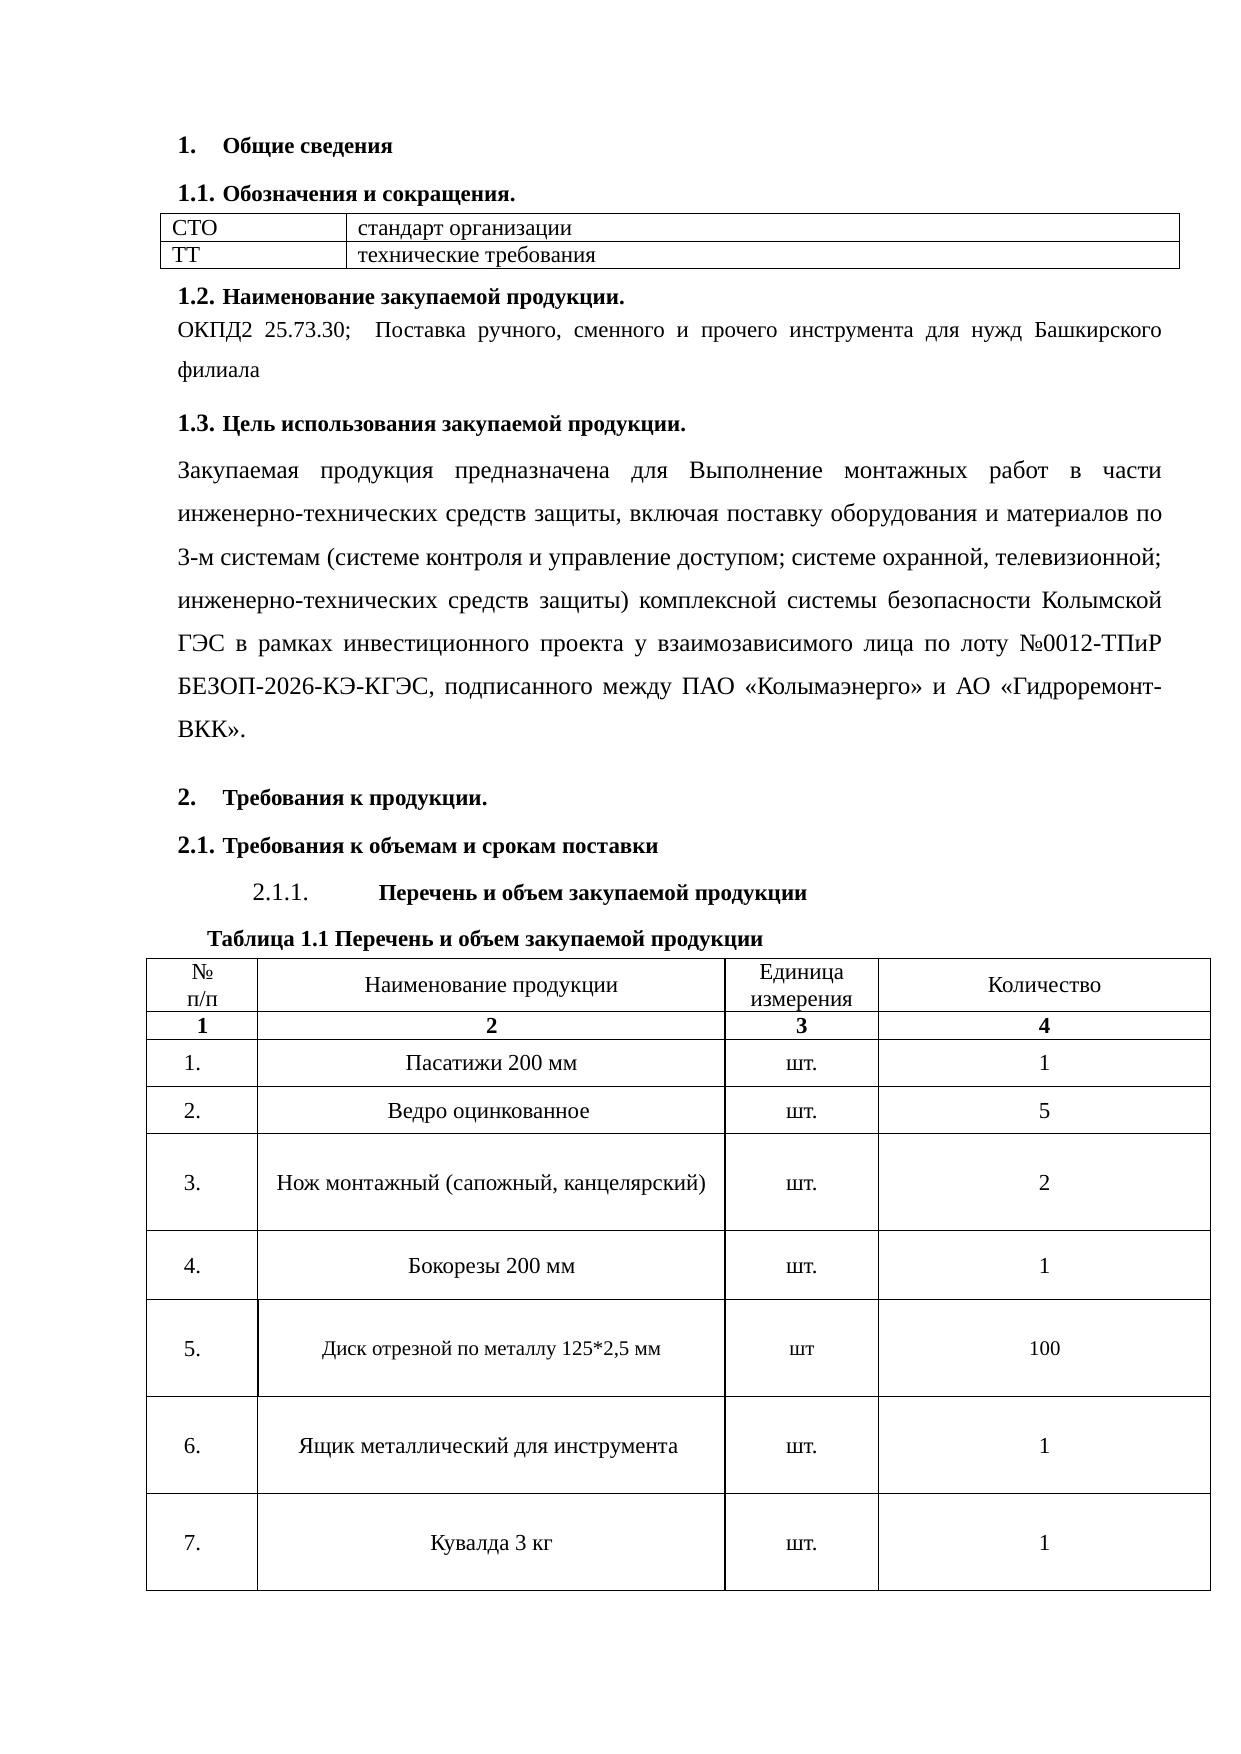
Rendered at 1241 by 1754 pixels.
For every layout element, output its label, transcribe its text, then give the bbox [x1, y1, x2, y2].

subtitle Обозначения и сокращения. [177, 178, 1163, 207]
table_cell [147, 1494, 257, 1590]
subtitle Перечень и объем закупаемой продукции [252, 877, 1163, 906]
table_cell [147, 1231, 257, 1299]
table_cell 1 [879, 1494, 1210, 1590]
subtitle Цель использования закупаемой продукции. [177, 408, 1163, 437]
subtitle Общие сведения [177, 131, 1163, 159]
table_cell 1 [879, 1231, 1210, 1299]
table_cell 2 [879, 1134, 1210, 1230]
subtitle Требования к продукции. [177, 782, 1163, 811]
table_cell 1 [879, 1040, 1210, 1086]
table_cell [147, 1134, 257, 1230]
table_cell Нож монтажный (сапожный, канцелярский) [258, 1134, 724, 1230]
table_cell 1 [147, 1012, 257, 1038]
table_cell 2 [258, 1012, 724, 1038]
table_cell шт. [726, 1134, 878, 1230]
table_cell [147, 1087, 257, 1133]
table_header Количество [879, 959, 1210, 1011]
table_cell Бокорезы 200 мм [258, 1231, 724, 1299]
table_cell шт. [726, 1231, 878, 1299]
table_cell 4 [879, 1012, 1210, 1038]
table_cell [147, 1040, 257, 1086]
subtitle Требования к объемам и срокам поставки [177, 830, 1163, 858]
table_cell Ведро оцинкованное [258, 1087, 724, 1133]
table_header № п/п [147, 959, 257, 1011]
subtitle Наименование закупаемой продукции. [177, 281, 1163, 310]
table_cell технические требования [347, 242, 1179, 268]
text ОКПД2 25.73.30; Поставка ручного, сменного и прочего инструмента для нужд Башкирского филиала [177, 316, 1163, 382]
table_cell шт [726, 1300, 878, 1396]
table_cell 100 [879, 1300, 1210, 1396]
table_cell Кувалда 3 кг [258, 1494, 724, 1590]
table_header стандарт организации [347, 214, 1179, 241]
table_cell шт. [726, 1087, 878, 1133]
table_cell 3 [726, 1012, 878, 1038]
table_cell Ящик металлический для инструмента [258, 1397, 724, 1493]
table_cell шт. [726, 1397, 878, 1493]
table_cell Диск отрезной по металлу 125*2,5 мм [259, 1300, 724, 1396]
table_cell [147, 1300, 257, 1396]
table_cell 1 [879, 1397, 1210, 1493]
table_cell шт. [726, 1494, 878, 1590]
table_header Единица измерения [726, 959, 878, 1011]
table_cell ТТ [161, 242, 346, 268]
table_cell шт. [726, 1040, 878, 1086]
subtitle Таблица 1.1 Перечень и объем закупаемой продукции [207, 925, 1163, 951]
table_cell Пасатижи 200 мм [258, 1040, 724, 1086]
text Закупаемая продукция предназначена для Выполнение монтажных работ в части инженерно-технических средств защиты, включая поставку оборудования и материалов по 3-м системам (системе контроля и управление доступом; системе охранной, телевизионной; инженерно-технических средств защиты) комплексной системы безопасности Колымской ГЭС в рамках инвестиционного проекта у взаимозависимого лица по лоту №0012-ТПиР БЕЗОП-2026-КЭ-КГЭС, подписанного между ПАО «Колымаэнерго» и АО «Гидроремонт-ВКК». [177, 455, 1163, 743]
table_header СТО [161, 214, 346, 241]
table_header Наименование продукции [258, 959, 724, 1011]
table_cell [147, 1397, 257, 1493]
table_cell 5 [879, 1087, 1210, 1133]
